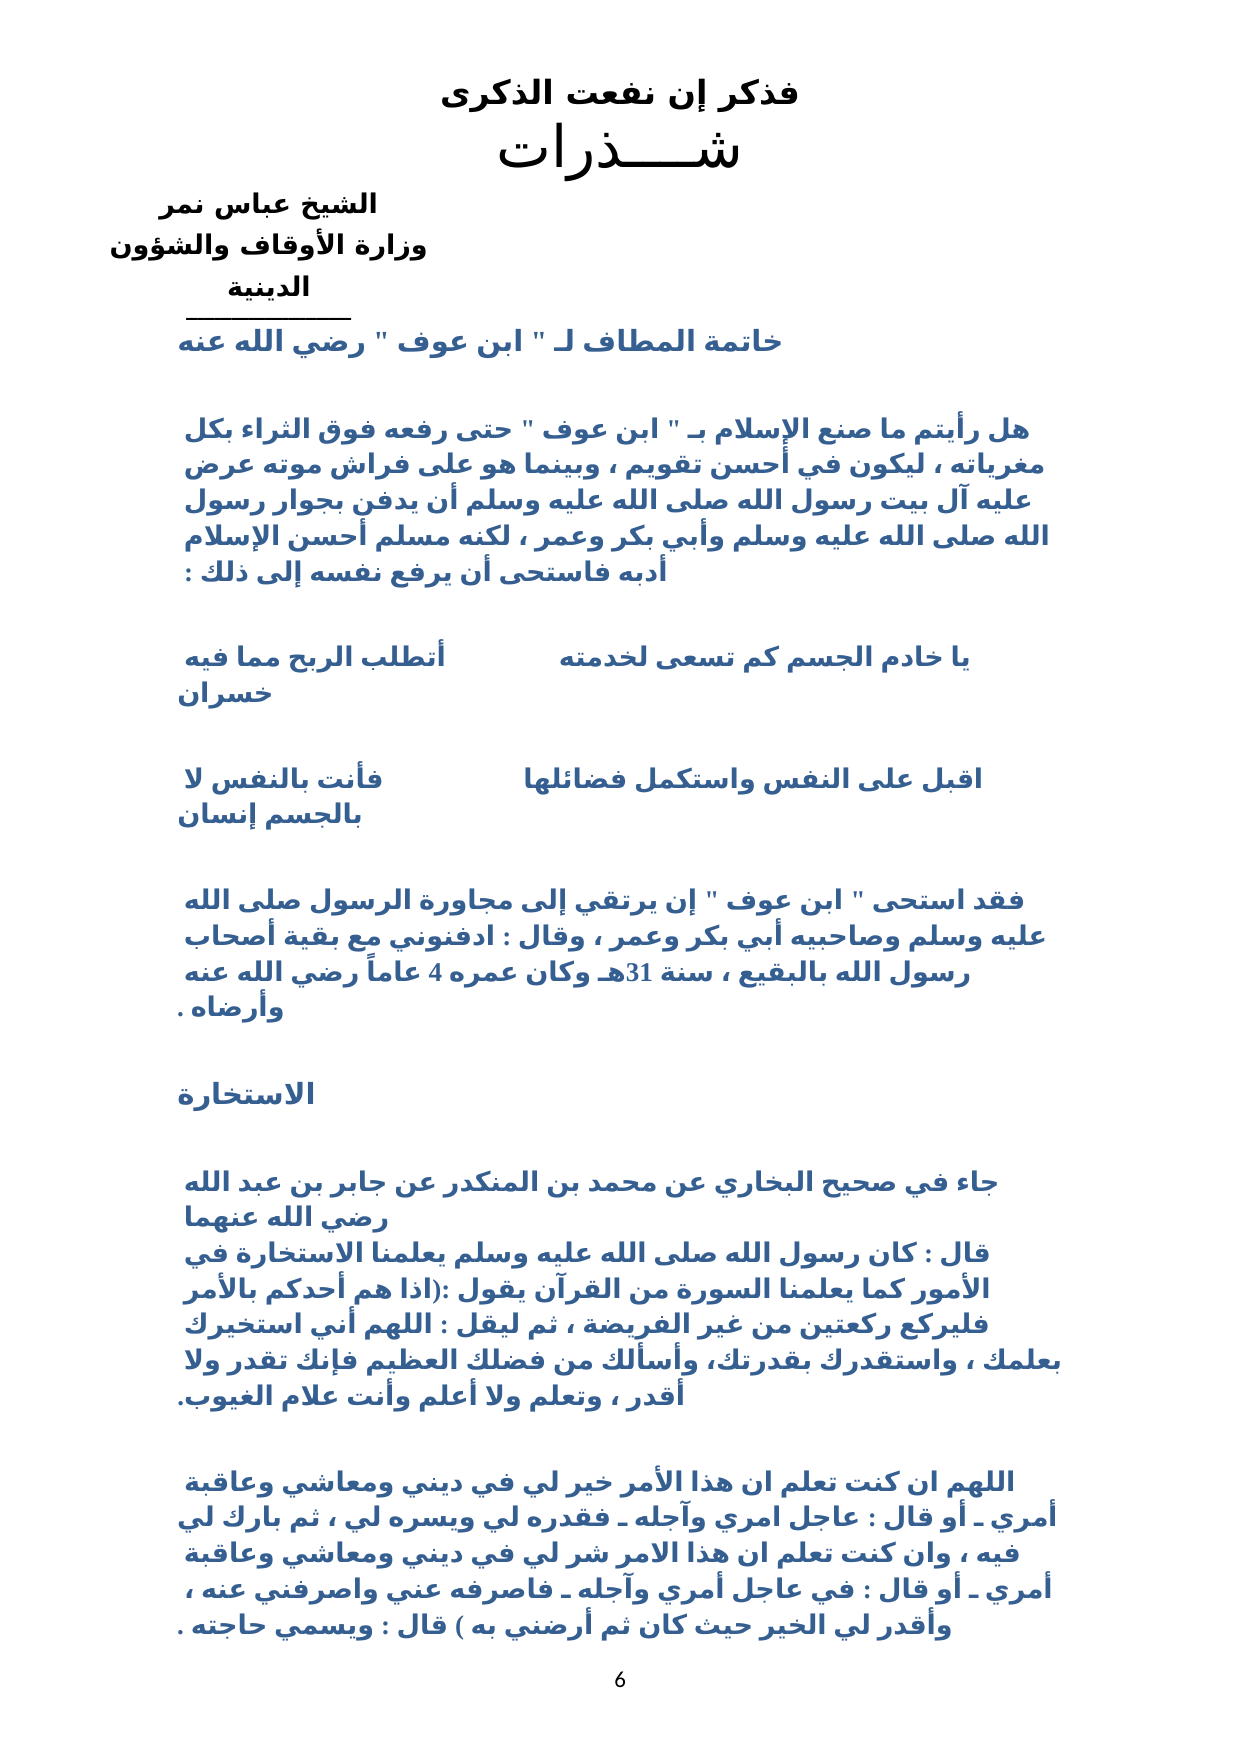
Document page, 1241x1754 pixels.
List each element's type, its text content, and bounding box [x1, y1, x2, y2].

subtitle خاتمة المطاف لـ " ابن عوف " رضي الله عنه [177, 324, 1063, 358]
subtitle جاء في صحيح البخاري عن محمد بن المنكدر عن جابر بن عبد الله رضي الله عنهما قال : كان رسول الله صلى الله عليه وسلم يعلمنا الاستخارة في الأمور كما يعلمنا السورة من القرآن يقول :(اذا هم أحدكم بالأمر فليركع ركعتين من غير الفريضة ، ثم ليقل : اللهم أني استخيرك بعلمك ، واستقدرك بقدرتك، وأسألك من فضلك العظيم فإنك تقدر ولا أقدر ، وتعلم ولا أعلم وأنت علام الغيوب. [177, 1166, 1063, 1411]
subtitle اللهم ان كنت تعلم ان هذا الأمر خير لي في ديني ومعاشي وعاقبة أمري ـ أو قال : عاجل امري وآجله ـ فقدره لي ويسره لي ، ثم بارك لي فيه ، وان كنت تعلم ان هذا الامر شر لي في ديني ومعاشي وعاقبة أمري ـ أو قال : في عاجل أمري وآجله ـ فاصرفه عني واصرفني عنه ، وأقدر لي الخير حيث كان ثم أرضني به ) قال : ويسمي حاجته . [177, 1466, 1063, 1640]
subtitle فقد استحى " ابن عوف " إن يرتقي إلى مجاورة الرسول صلى الله عليه وسلم وصاحبيه أبي بكر وعمر ، وقال : ادفنوني مع بقية أصحاب رسول الله بالبقيع ، سنة 31هـ وكان عمره 4 عاماً رضي الله عنه وأرضاه . [177, 884, 1063, 1023]
subtitle اقبل على النفس واستكمل فضائلها فأنت بالنفس لا بالجسم إنسان [177, 763, 1063, 830]
subtitle يا خادم الجسم كم تسعى لخدمته أتطلب الربح مما فيه خسران [177, 641, 1063, 708]
subtitle الاستخارة [177, 1077, 1063, 1111]
subtitle هل رأيتم ما صنع الإسلام بـ " ابن عوف " حتى رفعه فوق الثراء بكل مغرياته ، ليكون في أحسن تقويم ، وبينما هو على فراش موته عرض عليه آل بيت رسول الله صلى الله عليه وسلم أن يدفن بجوار رسول الله صلى الله عليه وسلم وأبي بكر وعمر ، لكنه مسلم أحسن الإسلام أدبه فاستحى أن يرفع نفسه إلى ذلك : [177, 413, 1063, 587]
